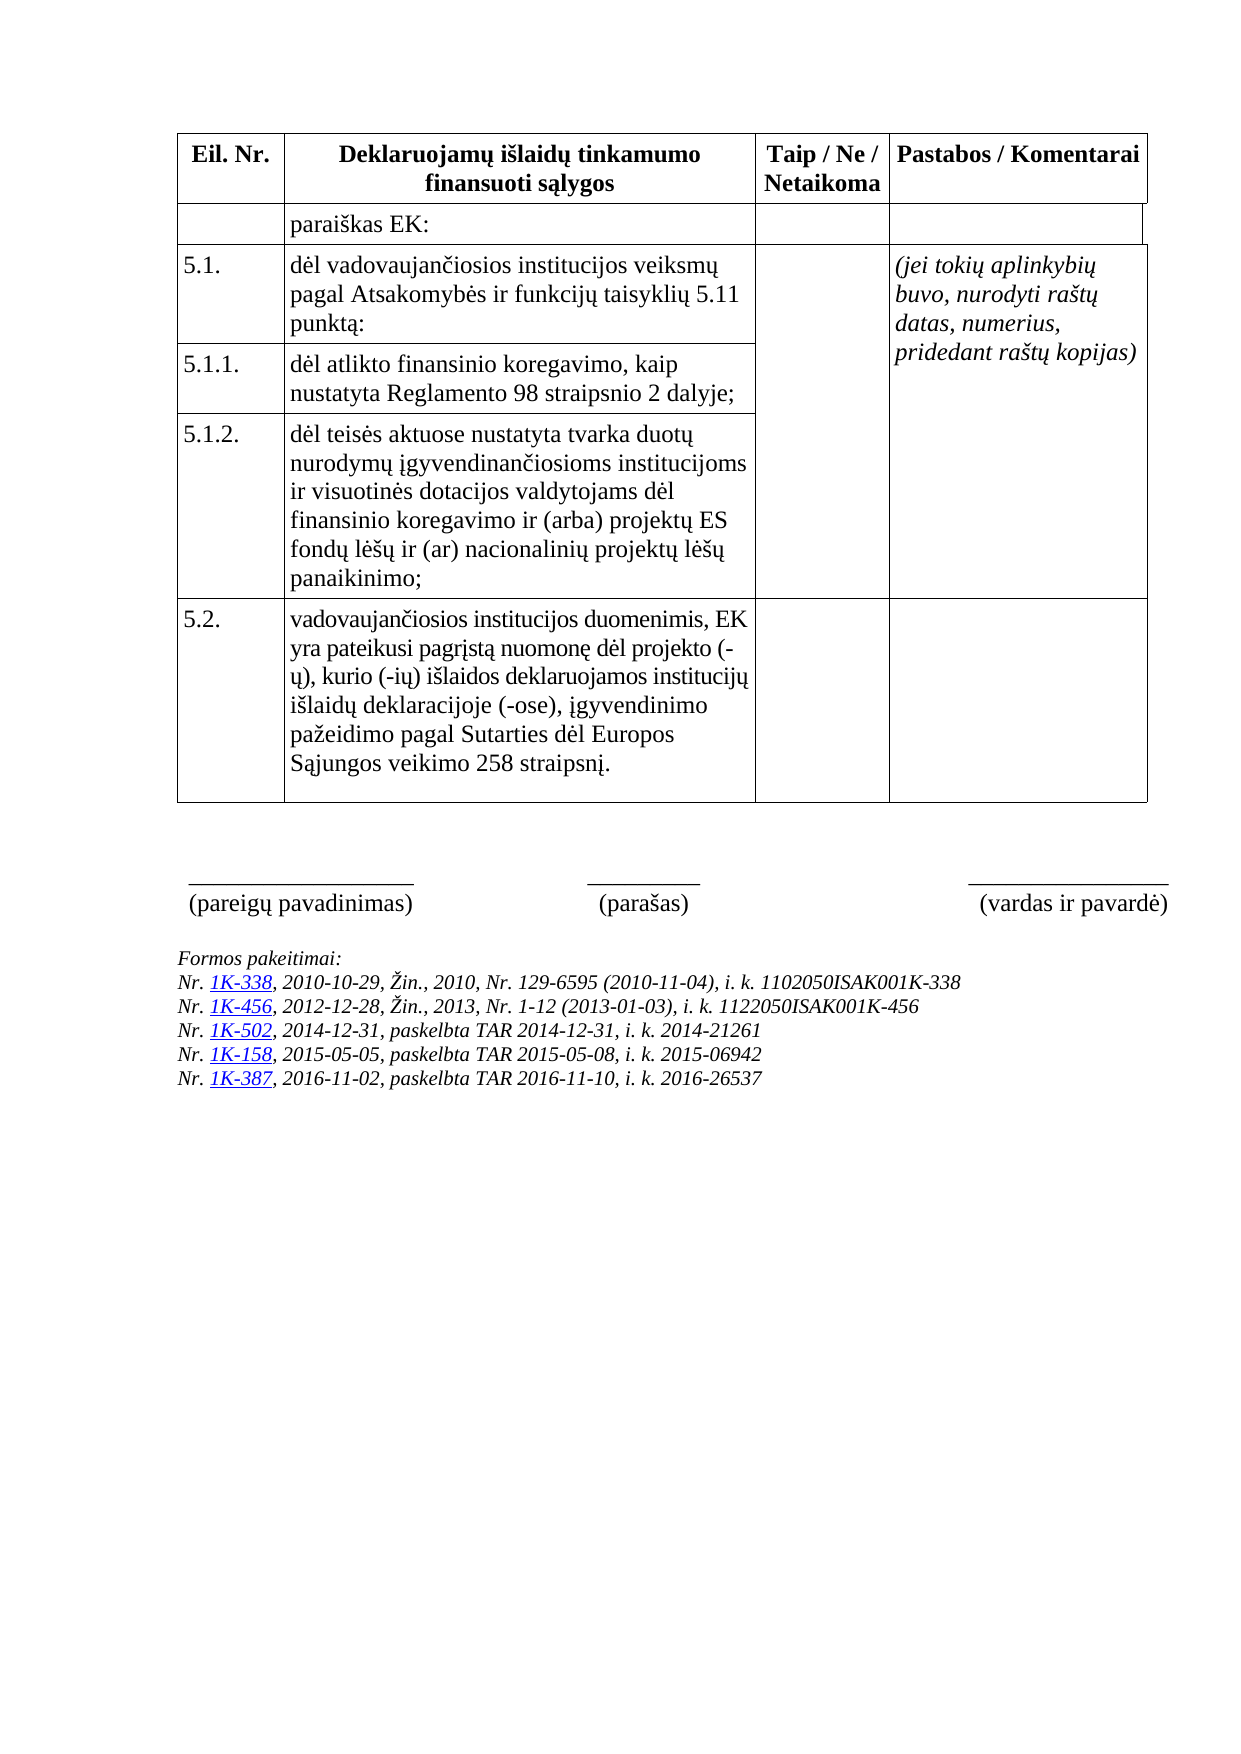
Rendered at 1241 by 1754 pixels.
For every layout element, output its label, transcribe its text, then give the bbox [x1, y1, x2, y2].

table_cell dėl teisės aktuose nustatyta tvarka duotų nurodymų įgyvendinančiosioms institucijoms ir visuotinės dotacijos valdytojams dėl finansinio koregavimo ir (arba) projektų ES fondų lėšų ir (ar) nacionalinių projektų lėšų panaikinimo; [285, 414, 755, 597]
text Nr. 1K-158, 2015-05-05, paskelbta TAR 2015-05-08, i. k. 2015-06942 [177, 1042, 1181, 1066]
table_header Pastabos / Komentarai [890, 134, 1147, 203]
table_cell paraiškas EK: [285, 204, 755, 244]
table_cell 5.1.1. [178, 344, 284, 412]
table_cell [756, 204, 889, 244]
table_cell 5.2. [178, 599, 284, 802]
table_cell (jei tokių aplinkybių buvo, nurodyti raštų datas, numerius, pridedant raštų kopijas) [890, 245, 1147, 597]
table_cell [890, 599, 1147, 802]
table_cell [178, 204, 284, 244]
table_cell dėl vadovaujančiosios institucijos veiksmų pagal Atsakomybės ir funkcijų taisyklių 5.11 punktą: [285, 245, 755, 343]
text Nr. 1K-456, 2012-12-28, Žin., 2013, Nr. 1-12 (2013-01-03), i. k. 1122050ISAK001K-456 [177, 994, 1181, 1018]
table_header Eil. Nr. [178, 134, 284, 203]
table_header Deklaruojamų išlaidų tinkamumo finansuoti sąlygos [285, 134, 755, 203]
text Nr. 1K-387, 2016-11-02, paskelbta TAR 2016-11-10, i. k. 2016-26537 [177, 1066, 1181, 1090]
table_header __________________ (pareigų pavadinimas) [177, 860, 511, 917]
table_cell 5.1.2. [178, 414, 284, 597]
table_header ________________ (vardas ir pavardė) [776, 860, 1179, 917]
table_cell 5.1. [178, 245, 284, 343]
table_cell [890, 204, 1142, 244]
table_cell [1143, 204, 1147, 244]
table_header Taip / Ne / Netaikoma [756, 134, 889, 203]
table_header _________ (parašas) [511, 860, 776, 917]
table_cell vadovaujančiosios institucijos duomenimis, EK yra pateikusi pagrįstą nuomonę dėl projekto (-ų), kurio (-ių) išlaidos deklaruojamos institucijų išlaidų deklaracijoje (-ose), įgyvendinimo pažeidimo pagal Sutarties dėl Europos Sąjungos veikimo 258 straipsnį. [285, 599, 755, 802]
text Nr. 1K-502, 2014-12-31, paskelbta TAR 2014-12-31, i. k. 2014-21261 [177, 1018, 1181, 1042]
text Nr. 1K-338, 2010-10-29, Žin., 2010, Nr. 129-6595 (2010-11-04), i. k. 1102050ISAK001K-338 [177, 970, 1181, 994]
table_cell [756, 245, 889, 597]
table_cell dėl atlikto finansinio koregavimo, kaip nustatyta Reglamento 98 straipsnio 2 dalyje; [285, 344, 755, 412]
table_cell [756, 599, 889, 802]
text Formos pakeitimai: [177, 946, 1181, 970]
